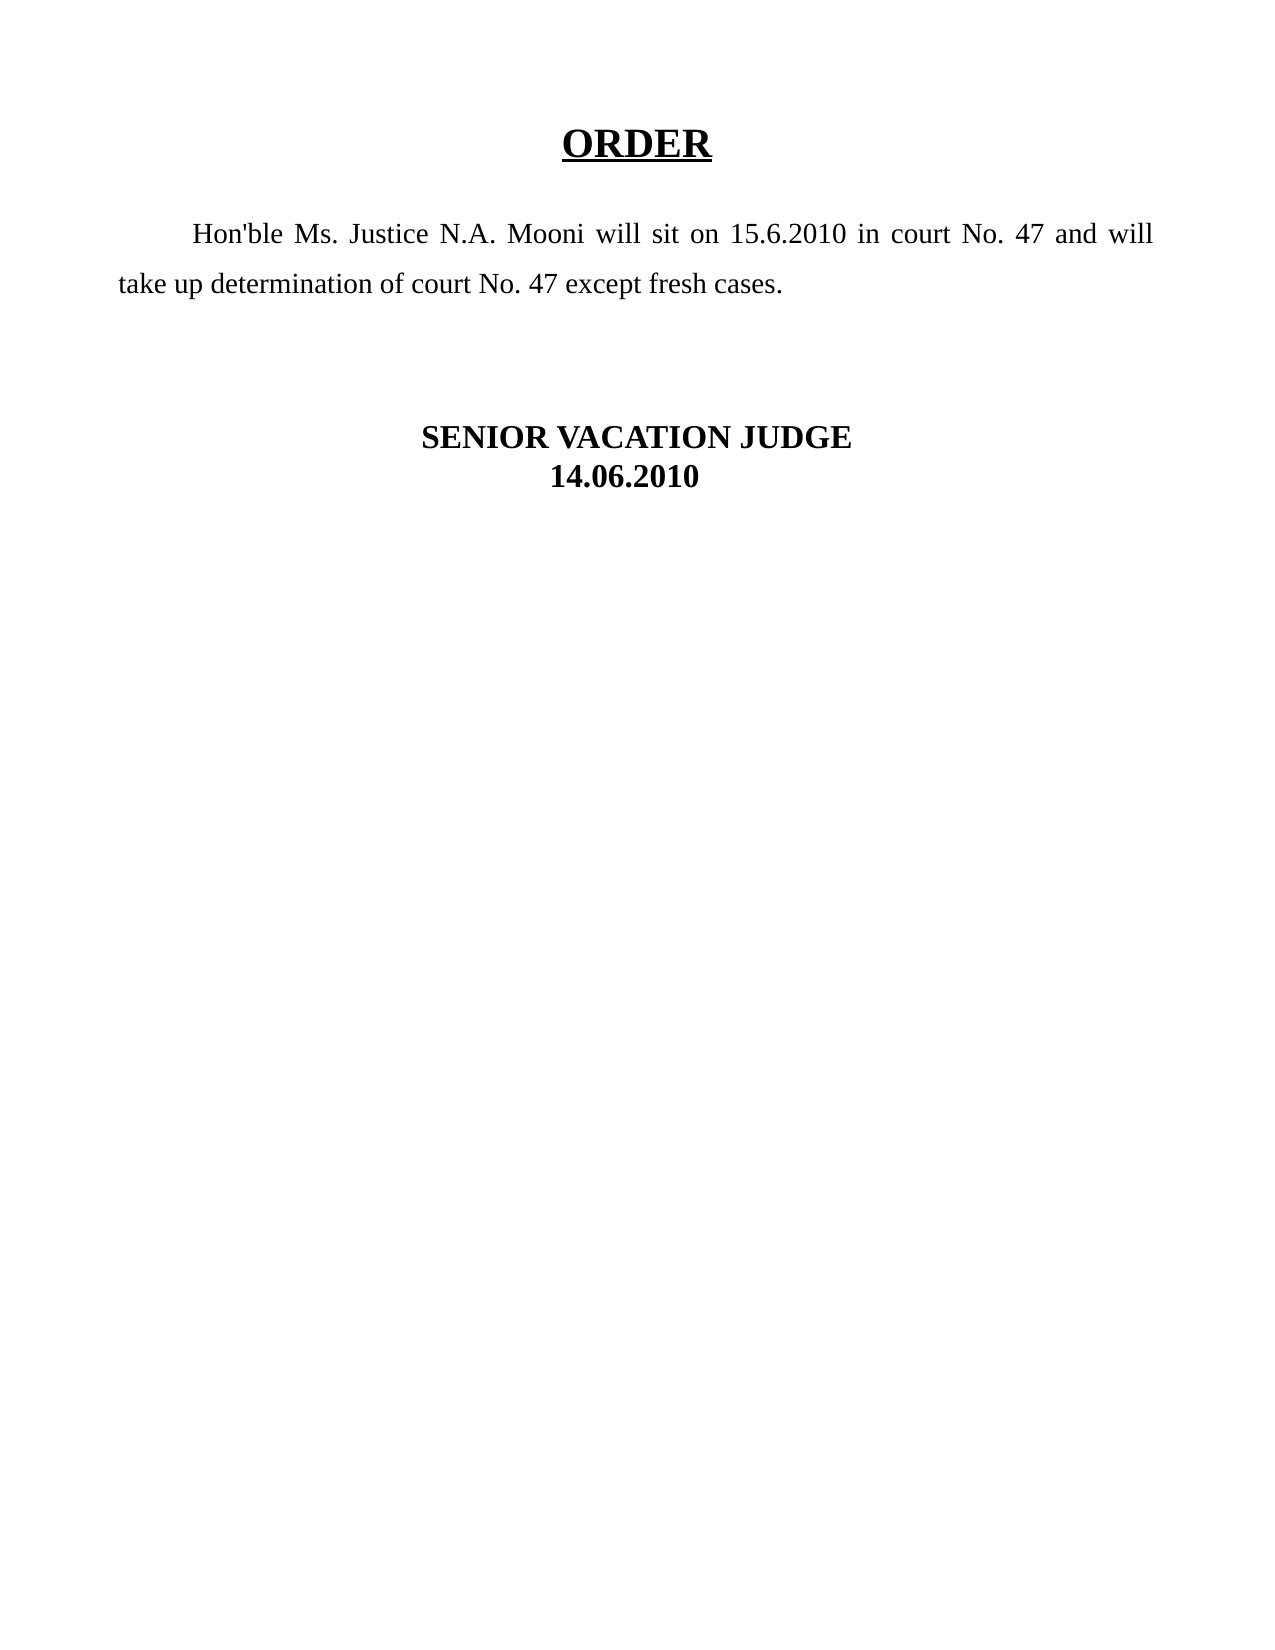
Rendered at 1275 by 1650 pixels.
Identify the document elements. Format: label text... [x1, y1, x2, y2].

text Hon'ble Ms. Justice N.A. Mooni will sit on 15.6.2010 in court No. 47 and will take up determination of court No. 47 except fresh cases. [118, 216, 1155, 300]
text ORDER [118, 118, 1155, 166]
text SENIOR VACATION JUDGE [118, 418, 1155, 456]
text 14.06.2010 [118, 456, 1155, 494]
